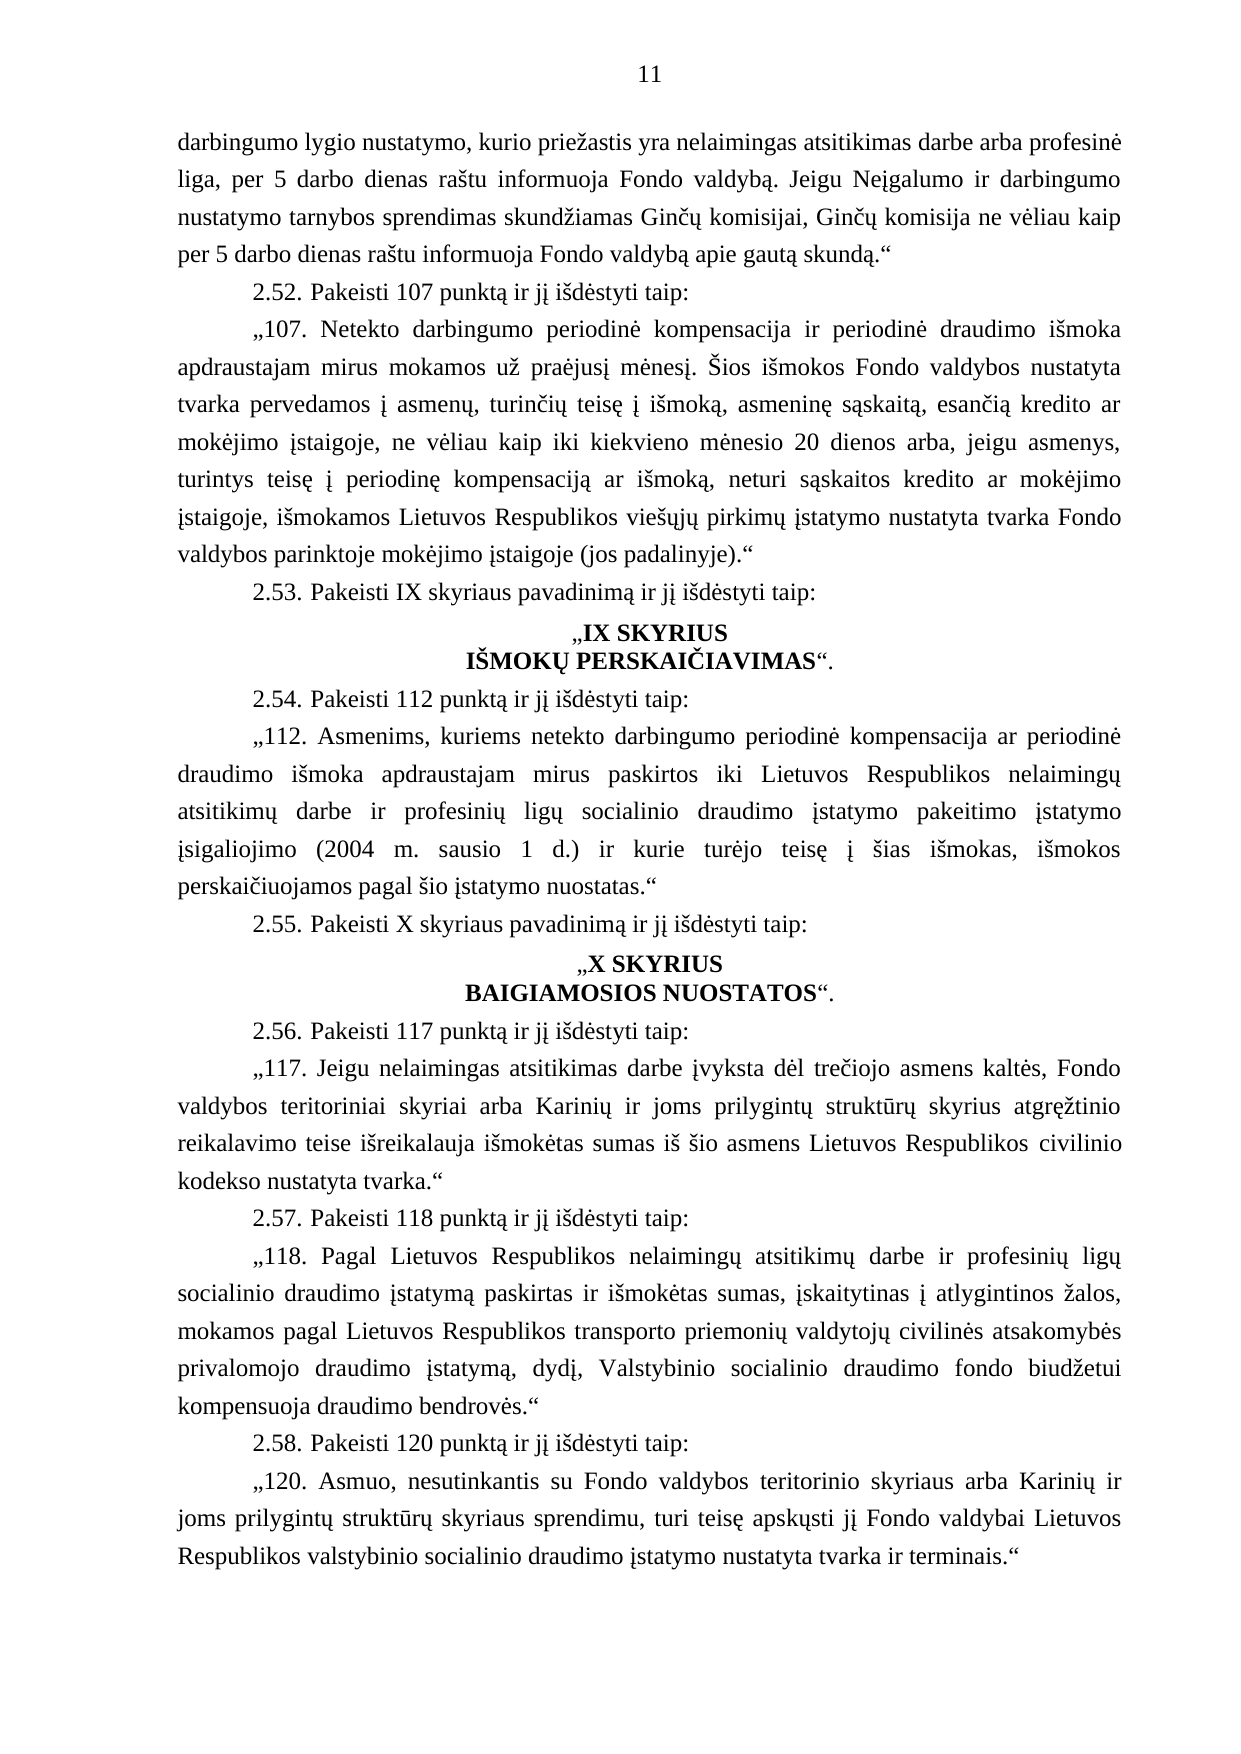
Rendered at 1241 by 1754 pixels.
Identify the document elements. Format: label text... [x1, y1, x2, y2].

text 2.56. Pakeisti 117 punktą ir jį išdėstyti taip: [177, 1007, 1122, 1044]
text 2.54. Pakeisti 112 punktą ir jį išdėstyti taip: [177, 675, 1122, 713]
text „118. Pagal Lietuvos Respublikos nelaimingų atsitikimų darbe ir profesinių ligų socialinio draudimo įstatymą paskirtas ir išmokėtas sumas, įskaitytinas į atlygintinos žalos, mokamos pagal Lietuvos Respublikos transporto priemonių valdytojų civilinės atsakomybės privalomojo draudimo įstatymą, dydį, Valstybinio socialinio draudimo fondo biudžetui kompensuoja draudimo bendrovės.“ [177, 1232, 1122, 1419]
text „120. Asmuo, nesutinkantis su Fondo valdybos teritorinio skyriaus arba Karinių ir joms prilygintų struktūrų skyriaus sprendimu, turi teisę apskųsti jį Fondo valdybai Lietuvos Respublikos valstybinio socialinio draudimo įstatymo nustatyta tvarka ir terminais.“ [177, 1457, 1122, 1569]
text IŠMOKŲ PERSKAIČIAVIMAS“. [177, 646, 1122, 675]
text „107. Netekto darbingumo periodinė kompensacija ir periodinė draudimo išmoka apdraustajam mirus mokamos už praėjusį mėnesį. Šios išmokos Fondo valdybos nustatyta tvarka pervedamos į asmenų, turinčių teisę į išmoką, asmeninę sąskaitą, esančią kredito ar mokėjimo įstaigoje, ne vėliau kaip iki kiekvieno mėnesio 20 dienos arba, jeigu asmenys, turintys teisę į periodinę kompensaciją ar išmoką, neturi sąskaitos kredito ar mokėjimo įstaigoje, išmokamos Lietuvos Respublikos viešųjų pirkimų įstatymo nustatyta tvarka Fondo valdybos parinktoje mokėjimo įstaigoje (jos padalinyje).“ [177, 306, 1122, 568]
text „X SKYRIUS [177, 949, 1122, 978]
text „IX SKYRIUS [177, 618, 1122, 646]
text „117. Jeigu nelaimingas atsitikimas darbe įvyksta dėl trečiojo asmens kaltės, Fondo valdybos teritoriniai skyriai arba Karinių ir joms prilygintų struktūrų skyrius atgręžtinio reikalavimo teise išreikalauja išmokėtas sumas iš šio asmens Lietuvos Respublikos civilinio kodekso nustatyta tvarka.“ [177, 1044, 1122, 1194]
text 2.55. Pakeisti X skyriaus pavadinimą ir jį išdėstyti taip: [177, 900, 1122, 938]
text 2.53. Pakeisti IX skyriaus pavadinimą ir jį išdėstyti taip: [177, 568, 1122, 606]
text 2.57. Pakeisti 118 punktą ir jį išdėstyti taip: [177, 1194, 1122, 1232]
text BAIGIAMOSIOS NUOSTATOS“. [177, 978, 1122, 1007]
text „112. Asmenims, kuriems netekto darbingumo periodinė kompensacija ar periodinė draudimo išmoka apdraustajam mirus paskirtos iki Lietuvos Respublikos nelaimingų atsitikimų darbe ir profesinių ligų socialinio draudimo įstatymo pakeitimo įstatymo įsigaliojimo (2004 m. sausio 1 d.) ir kurie turėjo teisę į šias išmokas, išmokos perskaičiuojamos pagal šio įstatymo nuostatas.“ [177, 713, 1122, 900]
text darbingumo lygio nustatymo, kurio priežastis yra nelaimingas atsitikimas darbe arba profesinė liga, per 5 darbo dienas raštu informuoja Fondo valdybą. Jeigu Neįgalumo ir darbingumo nustatymo tarnybos sprendimas skundžiamas Ginčų komisijai, Ginčų komisija ne vėliau kaip per 5 darbo dienas raštu informuoja Fondo valdybą apie gautą skundą.“ [177, 118, 1122, 268]
text 2.58. Pakeisti 120 punktą ir jį išdėstyti taip: [177, 1419, 1122, 1457]
text 2.52. Pakeisti 107 punktą ir jį išdėstyti taip: [177, 268, 1122, 306]
